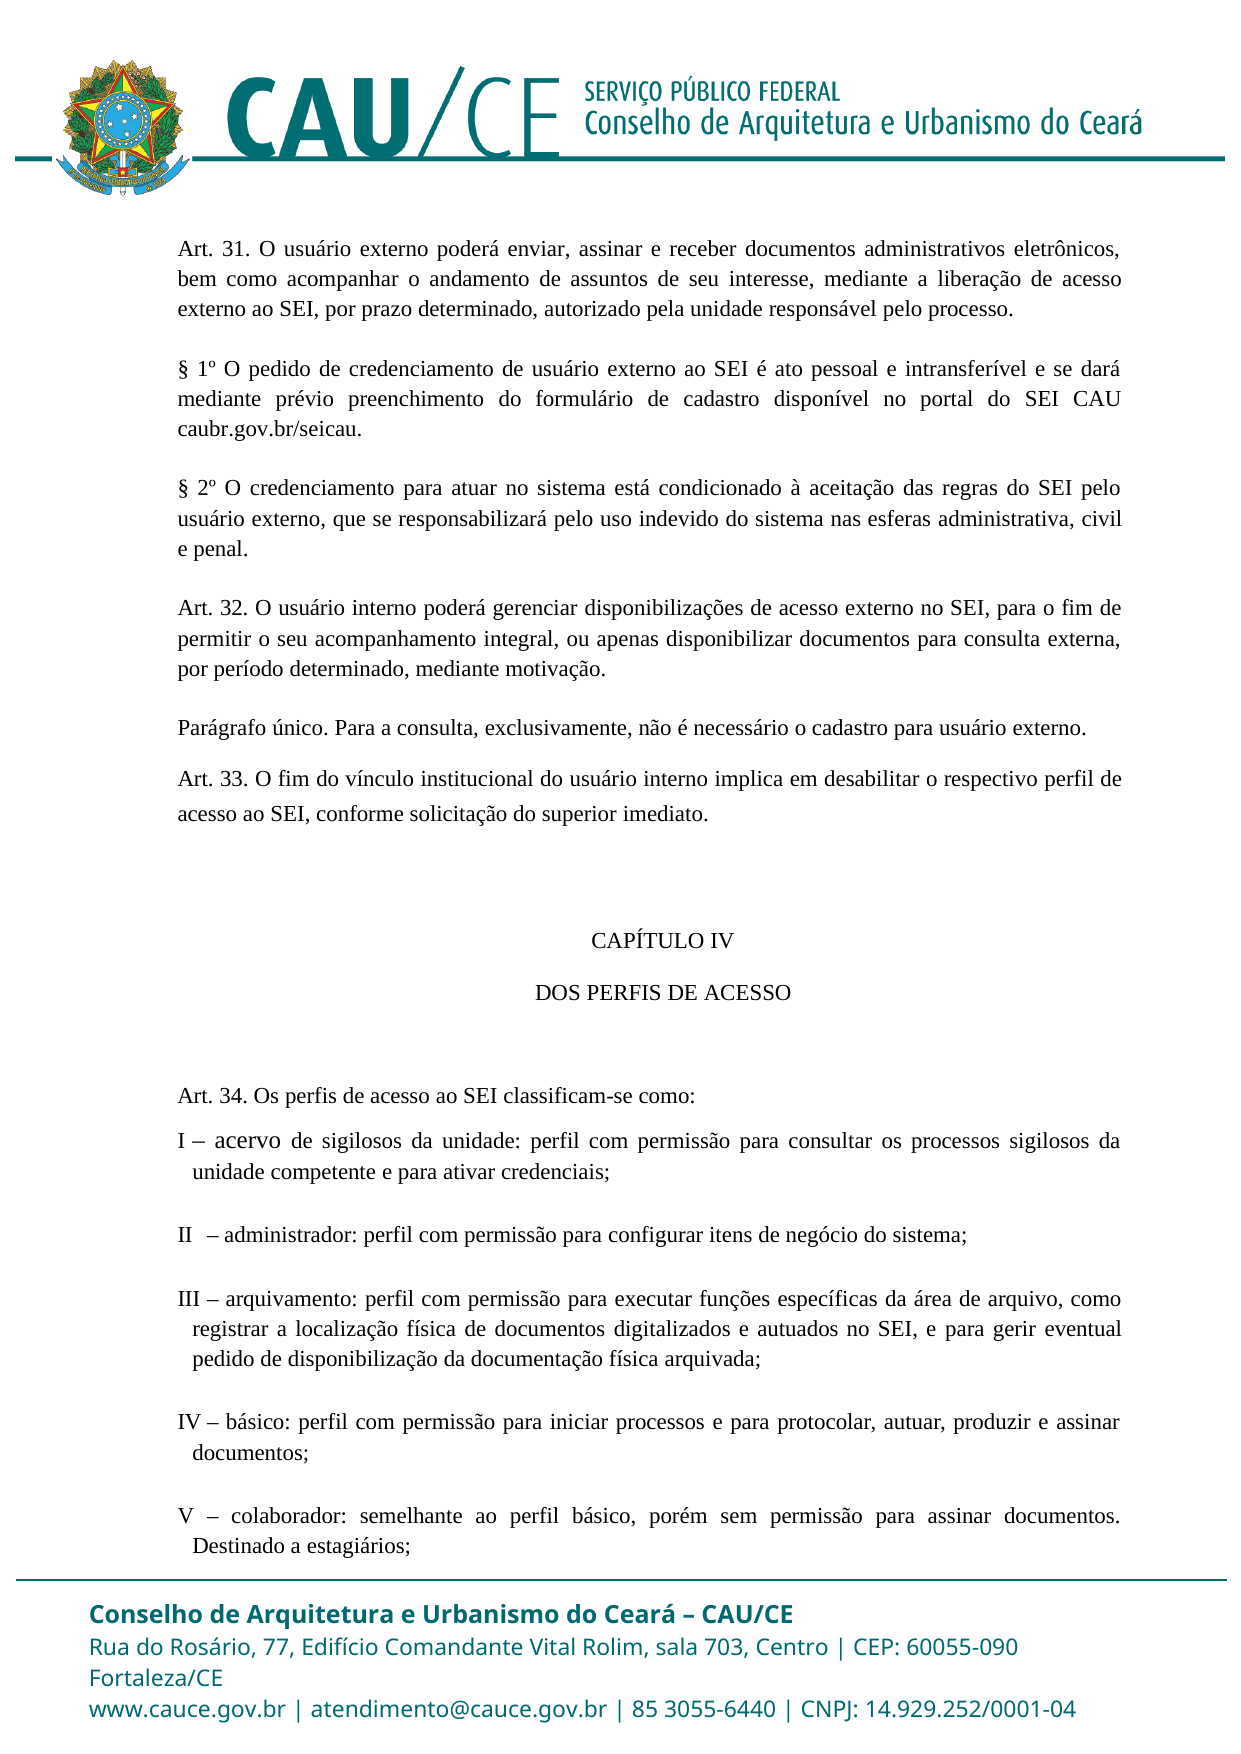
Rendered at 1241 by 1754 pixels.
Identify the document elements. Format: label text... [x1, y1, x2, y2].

list – administrador: perfil com permissão para configurar itens de negócio do sistema; [177, 1221, 1122, 1248]
text DOS PERFIS DE ACESSO [336, 979, 990, 1006]
list – acervo de sigilosos da unidade: perfil com permissão para consultar os processos sigilosos da unidade competente e para ativar credenciais; [177, 1125, 1122, 1184]
list – arquivamento: perfil com permissão para executar funções específicas da área de arquivo, como registrar a localização física de documentos digitalizados e autuados no SEI, e para gerir eventual pedido de disponibilização da documentação física arquivada; [177, 1284, 1122, 1371]
text Art. 33. O fim do vínculo institucional do usuário interno implica em desabilitar o respectivo perfil de acesso ao SEI, conforme solicitação do superior imediato. [177, 765, 1122, 826]
text Art. 34. Os perfis de acesso ao SEI classificam-se como: [177, 1082, 1122, 1109]
text Art. 32. O usuário interno poderá gerenciar disponibilizações de acesso externo no SEI, para o fim de permitir o seu acompanhamento integral, ou apenas disponibilizar documentos para consulta externa, por período determinado, mediante motivação. [177, 594, 1122, 681]
text CAPÍTULO IV [336, 927, 989, 953]
text Art. 31. O usuário externo poderá enviar, assinar e receber documentos administrativos eletrônicos, bem como acompanhar o andamento de assuntos de seu interesse, mediante a liberação de acesso externo ao SEI, por prazo determinado, autorizado pela unidade responsável pelo processo. [177, 235, 1122, 322]
list – básico: perfil com permissão para iniciar processos e para protocolar, autuar, produzir e assinar documentos; [177, 1408, 1122, 1465]
text Parágrafo único. Para a consulta, exclusivamente, não é necessário o cadastro para usuário externo. [177, 714, 1122, 740]
list – colaborador: semelhante ao perfil básico, porém sem permissão para assinar documentos. Destinado a estagiários; [177, 1502, 1122, 1558]
text § 1º O pedido de credenciamento de usuário externo ao SEI é ato pessoal e intransferível e se dará mediante prévio preenchimento do formulário de cadastro disponível no portal do SEI CAU caubr.gov.br/seicau. [177, 355, 1122, 441]
text § 2º O credenciamento para atuar no sistema está condicionado à aceitação das regras do SEI pelo usuário externo, que se responsabilizará pelo uso indevido do sistema nas esferas administrativa, civil e penal. [177, 474, 1122, 561]
